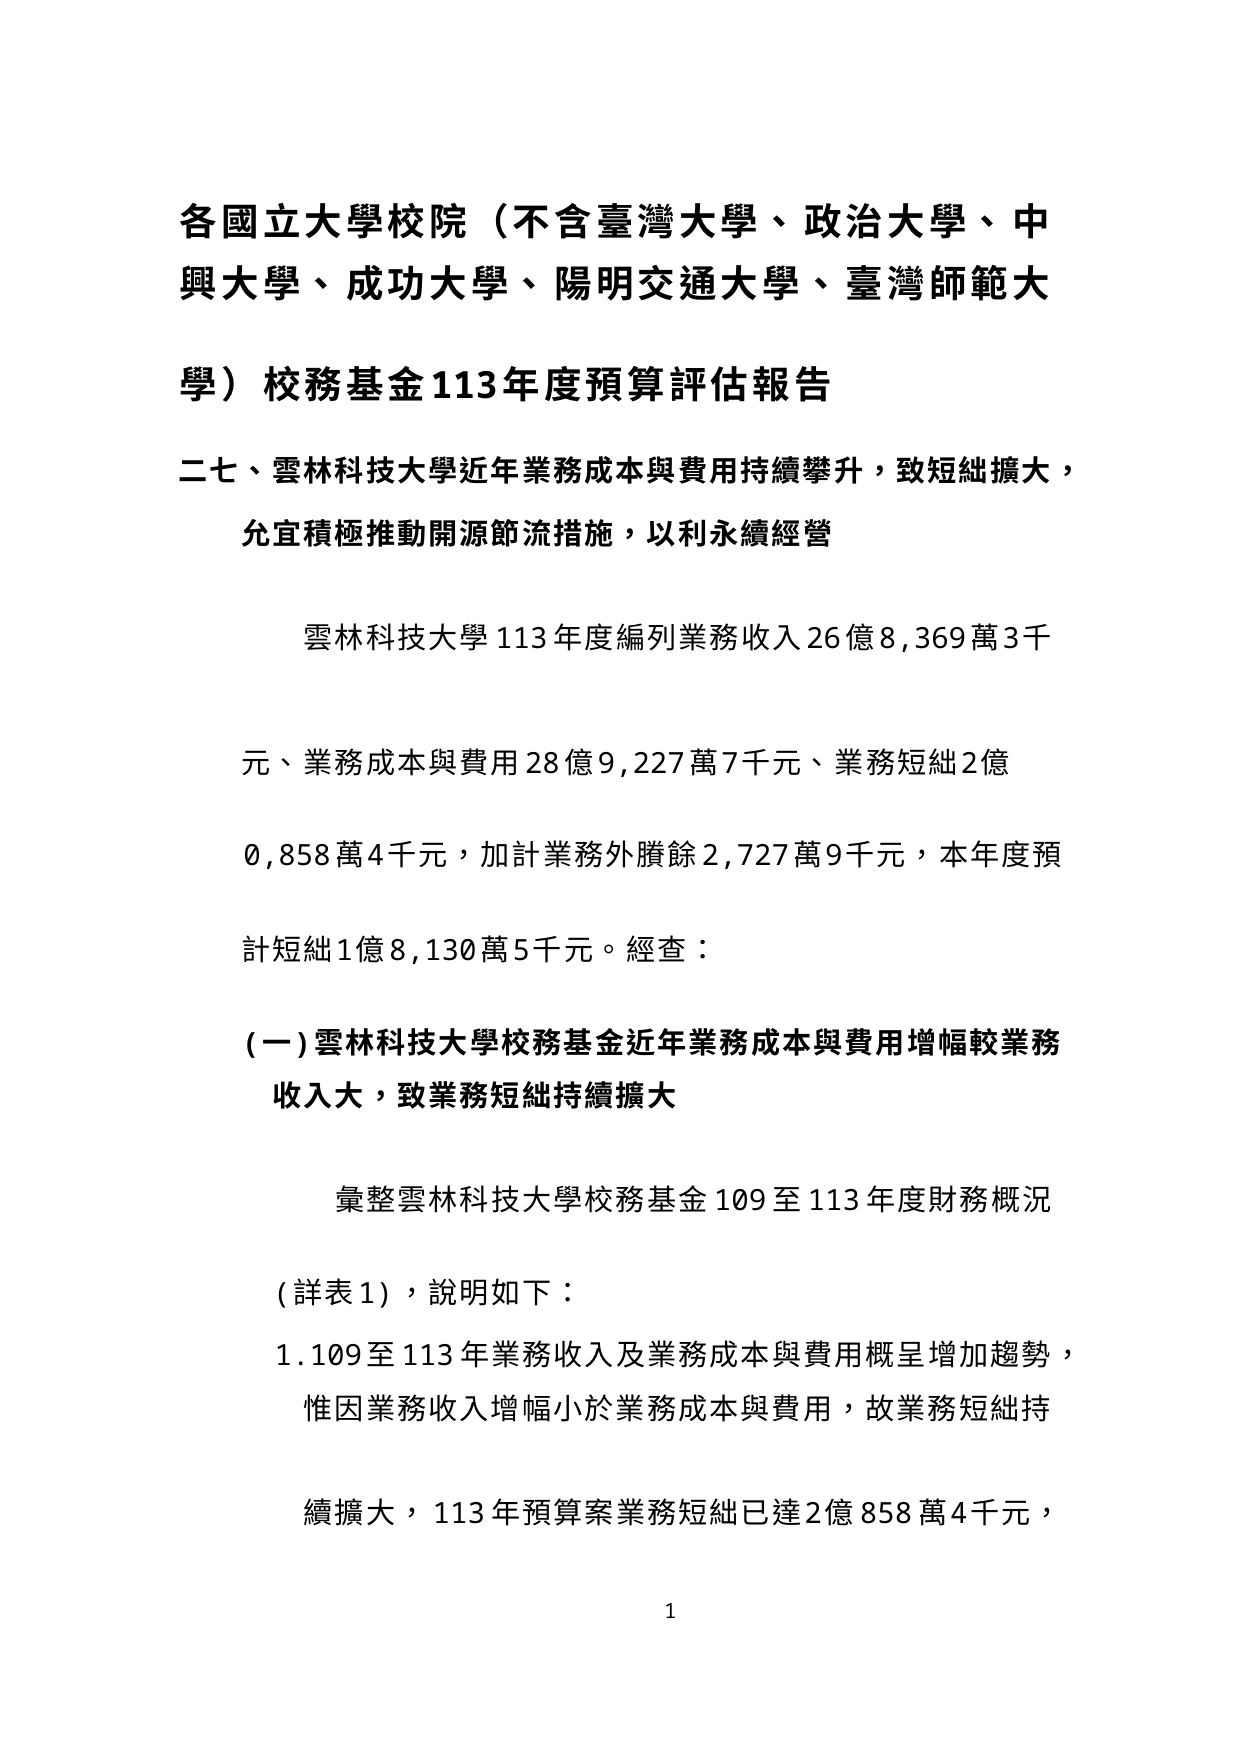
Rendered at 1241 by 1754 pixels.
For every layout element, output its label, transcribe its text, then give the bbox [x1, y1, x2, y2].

text (一)雲林科技大學校務基金近年業務成本與費用增幅較業務收入大，致業務短絀持續擴大 [236, 990, 1063, 1115]
text 1.109至113年業務收入及業務成本與費用概呈增加趨勢，惟因業務收入增幅小於業務成本與費用，故業務短絀持續擴大，113年預算案業務短絀已達2億858萬4千元，為近5年最高；又業外收支賸餘尚無法支應業務短絀，爰整體收支短絀未能改善。 [266, 1302, 1063, 1552]
text 各國立大學校院（不含臺灣大學、政治大學、中興大學、成功大學、陽明交通大學、臺灣師範大學）校務基金113年度預算評估報告 [177, 177, 1063, 427]
text 二七、雲林科技大學近年業務成本與費用持續攀升，致短絀擴大，允宜積極推動開源節流措施，以利永續經營 [177, 427, 1063, 552]
text 彙整雲林科技大學校務基金109至113年度財務概況(詳表1)，說明如下： [266, 1115, 1063, 1302]
text 雲林科技大學113年度編列業務收入26億8,369萬3千元、業務成本與費用28億9,227萬7千元、業務短絀2億0,858萬4千元，加計業務外賸餘2,727萬9千元，本年度預計短絀1億8,130萬5千元。經查： [236, 552, 1063, 990]
